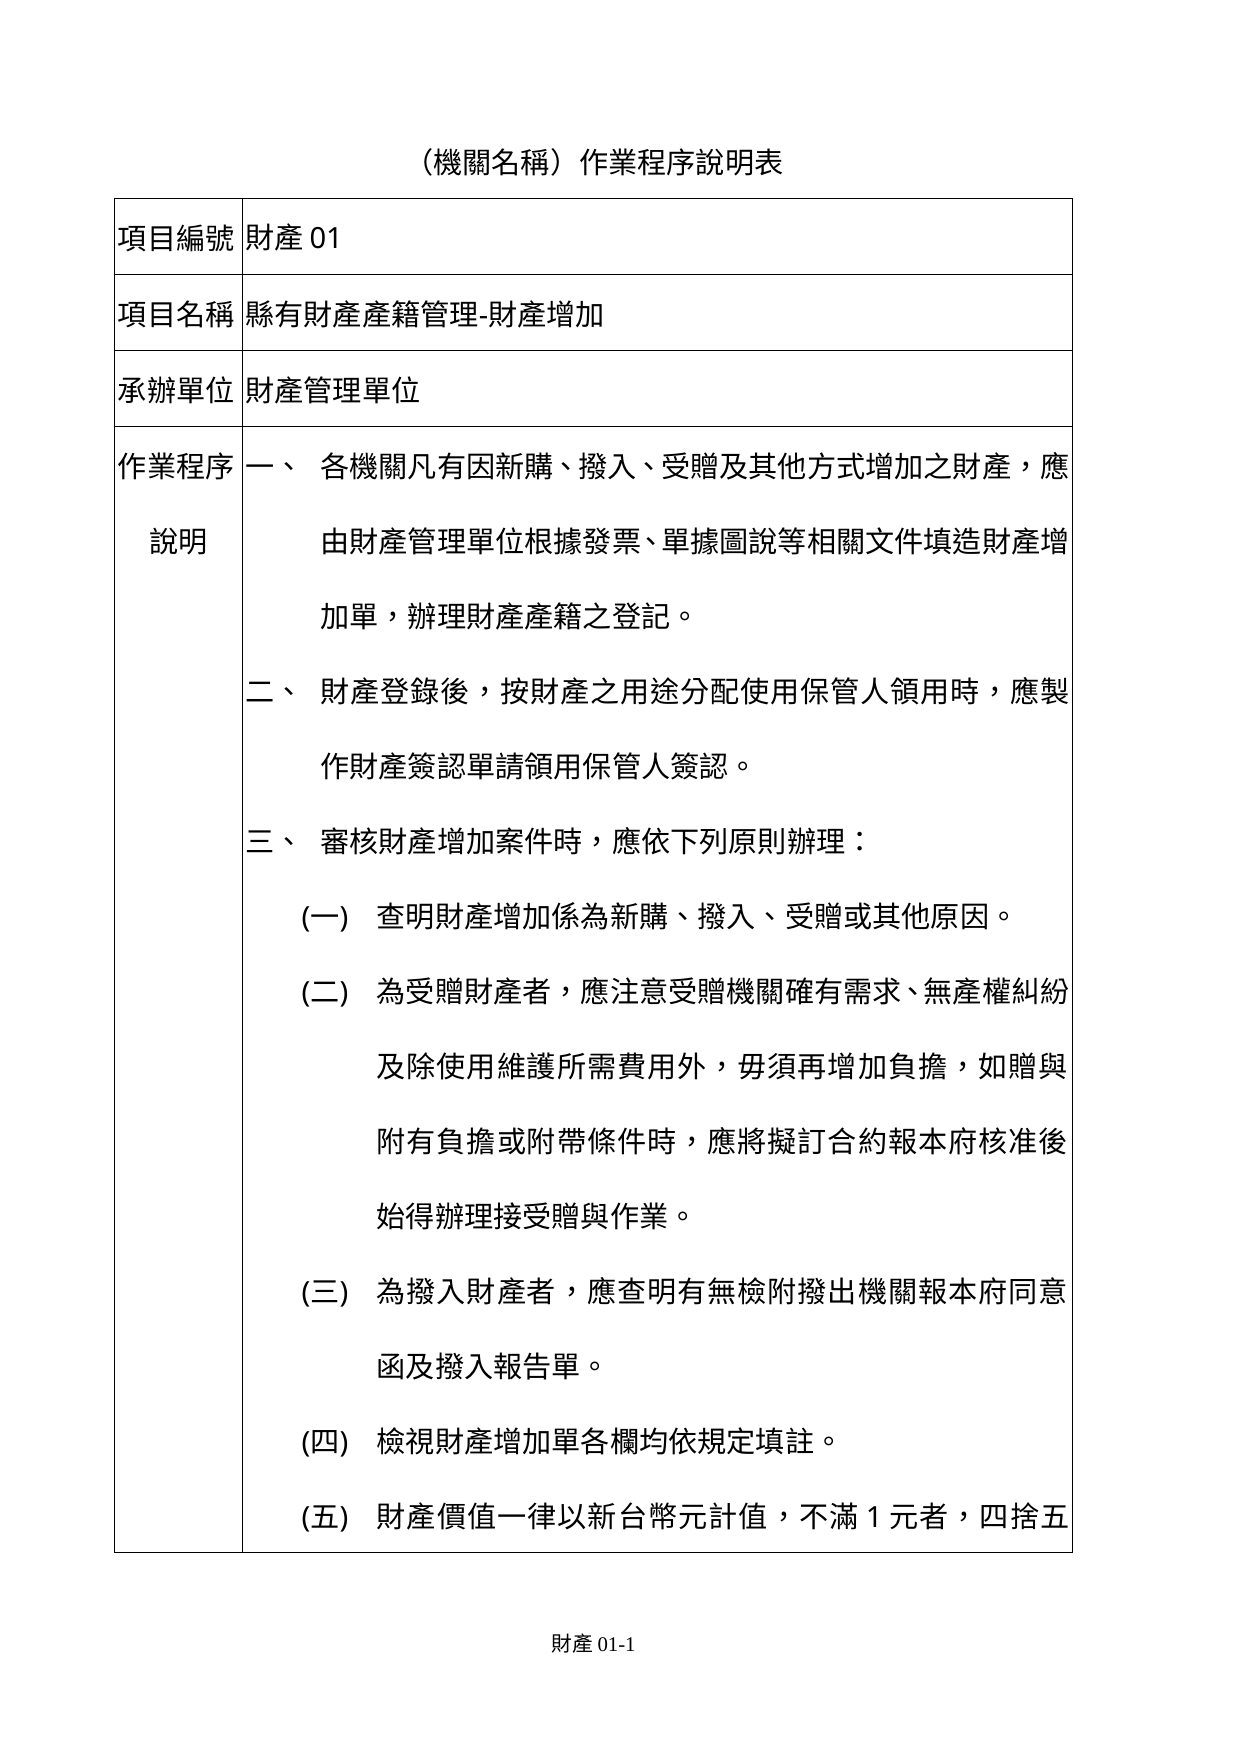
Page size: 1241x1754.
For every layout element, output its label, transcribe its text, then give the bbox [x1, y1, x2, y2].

table_header 項目編號 [115, 199, 242, 274]
table_cell 財產管理單位 [243, 351, 1072, 426]
subtitle （機關名稱）作業程序說明表 [118, 123, 1069, 198]
table_cell 各機關凡有因新購、撥入、受贈及其他方式增加之財產，應由財產管理單位根據發票、單據圖說等相關文件填造財產增加單，辦理財產產籍之登記。 財產登錄後，按財產之用途分配使用保管人領用時，應製作財產簽認單請領用保管人簽認。 審核財產增加案件時，應依下列原則辦理： 查明財產增加係為新購、撥入、受贈或其他原因。 為受贈財產者，應注意受贈機關確有需求、無產權糾紛及除使用維護所需費用外，毋須再增加負擔，如贈與附有負擔或附帶條件時，應將擬訂合約報本府核准後始得辦理接受贈與作業。 為撥入財產者，應查明有無檢附撥出機關報本府同意函及撥入報告單。 檢視財產增加單各欄均依規定填註。 財產價值一律以新台幣元計值，不滿1元者，四捨五入，並以「元」為單位 依行政院主計總處訂頒「財物標準分類」之財物標準分類總說明一，財產包括供使用土地、土地改良物、房屋建築及設備、暨金額一萬元以上且使用年限在兩年以上之機械及設備、交通及運輸設備及什項設備。 財產之編號、名稱、單位及耐用年限應依行政院訂頒之「財物標準分類」詳實分類填具。 符合「圖書館法」第 4 條規定之圖書館，其所購置之圖書皆列為財產，至其所購置之雜誌，經圖書館認定，具有典藏價值者，列為財產。其他機關或非「圖書館法」所規範之圖書，依現行「財物標準分類」有關財產與非財產之規定辦理。 珍貴動產、不動產之增加應依「中央政府各機關珍貴動產不動產管理要點」規定辦理。。 六、財產分配使用後應黏貼標籤，並注意下列事項： 同類型之財產，應將標籤劃一黏訂於顯明處。 標籤式樣，以簡明扼要為主，包括機關名稱、財產名稱、財產編號、財產保管人員、取得日期及使用年限等欄位資料為原則，必要時得由各機關自行增設之。 標籤之質料，須經久耐用。 [243, 427, 1072, 1552]
table_header 財產01 [243, 199, 1072, 274]
table_cell 作業程序 說明 [115, 427, 242, 1552]
table_cell 項目名稱 [115, 275, 242, 350]
table_cell 承辦單位 [115, 351, 242, 426]
table_cell 縣有財產產籍管理-財產增加 [243, 275, 1072, 350]
